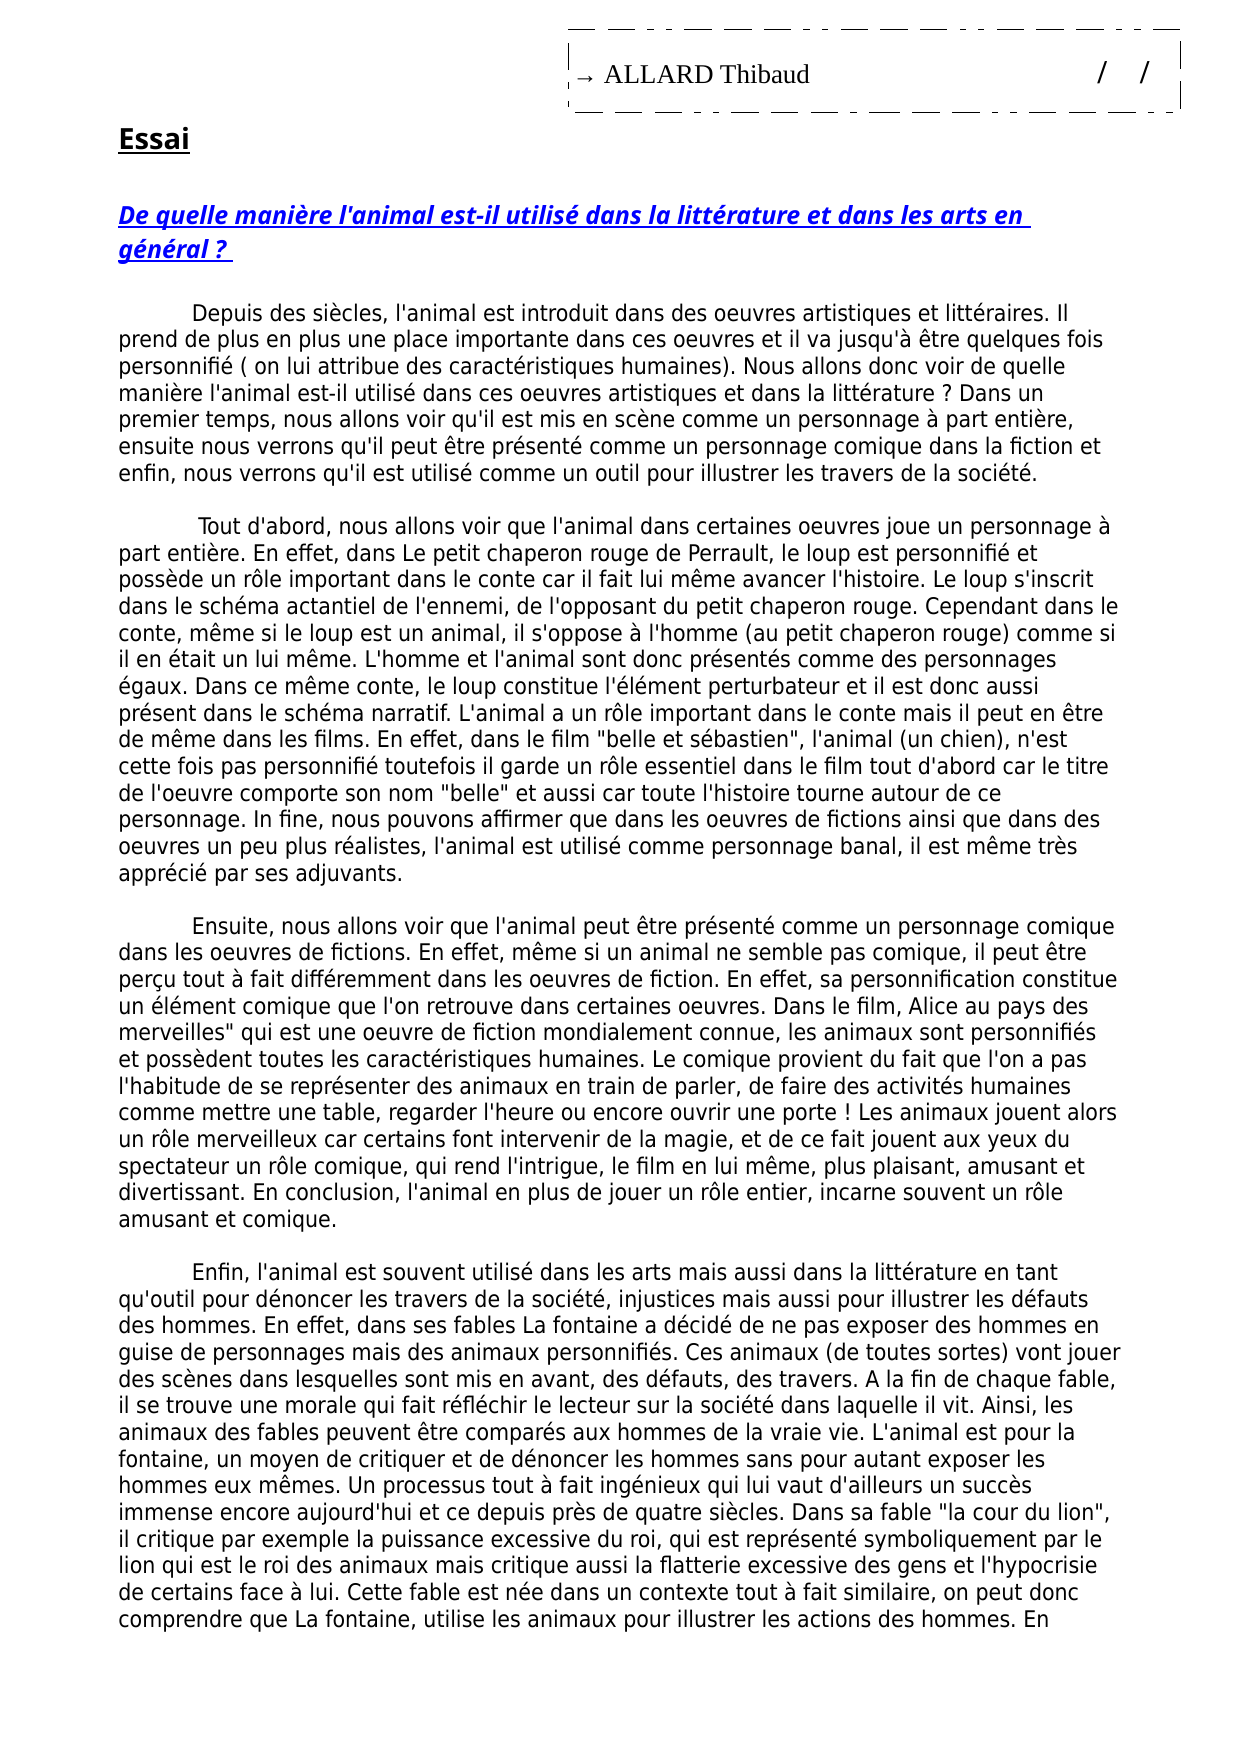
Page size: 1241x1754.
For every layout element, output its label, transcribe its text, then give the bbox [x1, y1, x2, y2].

text Tout d'abord, nous allons voir que l'animal dans certaines oeuvres joue un personnage à part entière. En effet, dans Le petit chaperon rouge de Perrault, le loup est personnifié et possède un rôle important dans le conte car il fait lui même avancer l'histoire. Le loup s'inscrit dans le schéma actantiel de l'ennemi, de l'opposant du petit chaperon rouge. Cependant dans le conte, même si le loup est un animal, il s'oppose à l'homme (au petit chaperon rouge) comme si il en était un lui même. L'homme et l'animal sont donc présentés comme des personnages égaux. Dans ce même conte, le loup constitue l'élément perturbateur et il est donc aussi présent dans le schéma narratif. L'animal a un rôle important dans le conte mais il peut en être de même dans les films. En effet, dans le film "belle et sébastien", l'animal (un chien), n'est cette fois pas personnifié toutefois il garde un rôle essentiel dans le film tout d'abord car le titre de l'oeuvre comporte son nom "belle" et aussi car toute l'histoire tourne autour de ce personnage. In fine, nous pouvons affirmer que dans les oeuvres de fictions ainsi que dans des oeuvres un peu plus réalistes, l'animal est utilisé comme personnage banal, il est même très apprécié par ses adjuvants. [118, 513, 1122, 886]
text Ensuite, nous allons voir que l'animal peut être présenté comme un personnage comique dans les oeuvres de fictions. En effet, même si un animal ne semble pas comique, il peut être perçu tout à fait différemment dans les oeuvres de fiction. En effet, sa personnification constitue un élément comique que l'on retrouve dans certaines oeuvres. Dans le film, Alice au pays des merveilles" qui est une oeuvre de fiction mondialement connue, les animaux sont personnifiés et possèdent toutes les caractéristiques humaines. Le comique provient du fait que l'on a pas l'habitude de se représenter des animaux en train de parler, de faire des activités humaines comme mettre une table, regarder l'heure ou encore ouvrir une porte ! Les animaux jouent alors un rôle merveilleux car certains font intervenir de la magie, et de ce fait jouent aux yeux du spectateur un rôle comique, qui rend l'intrigue, le film en lui même, plus plaisant, amusant et divertissant. En conclusion, l'animal en plus de jouer un rôle entier, incarne souvent un rôle amusant et comique. [118, 913, 1122, 1233]
text Essai [118, 118, 1122, 158]
text Enfin, l'animal est souvent utilisé dans les arts mais aussi dans la littérature en tant qu'outil pour dénoncer les travers de la société, injustices mais aussi pour illustrer les défauts des hommes. En effet, dans ses fables La fontaine a décidé de ne pas exposer des hommes en guise de personnages mais des animaux personnifiés. Ces animaux (de toutes sortes) vont jouer des scènes dans lesquelles sont mis en avant, des défauts, des travers. A la fin de chaque fable, il se trouve une morale qui fait réfléchir le lecteur sur la société dans laquelle il vit. Ainsi, les animaux des fables peuvent être comparés aux hommes de la vraie vie. L'animal est pour la fontaine, un moyen de critiquer et de dénoncer les hommes sans pour autant exposer les hommes eux mêmes. Un processus tout à fait ingénieux qui lui vaut d'ailleurs un succès immense encore aujourd'hui et ce depuis près de quatre siècles. Dans sa fable "la cour du lion", il critique par exemple la puissance excessive du roi, qui est représenté symboliquement par le lion qui est le roi des animaux mais critique aussi la flatterie excessive des gens et l'hypocrisie de certains face à lui. Cette fable est née dans un contexte tout à fait similaire, on peut donc comprendre que La fontaine, utilise les animaux pour illustrer les actions des hommes. En [118, 1259, 1122, 1632]
text Depuis des siècles, l'animal est introduit dans des oeuvres artistiques et littéraires. Il prend de plus en plus une place importante dans ces oeuvres et il va jusqu'à être quelques fois personnifié ( on lui attribue des caractéristiques humaines). Nous allons donc voir de quelle manière l'animal est-il utilisé dans ces oeuvres artistiques et dans la littérature ? Dans un premier temps, nous allons voir qu'il est mis en scène comme un personnage à part entière, ensuite nous verrons qu'il peut être présenté comme un personnage comique dans la fiction et enfin, nous verrons qu'il est utilisé comme un outil pour illustrer les travers de la société. [118, 300, 1122, 486]
text De quelle manière l'animal est-il utilisé dans la littérature et dans les arts en général ? [118, 197, 1122, 266]
